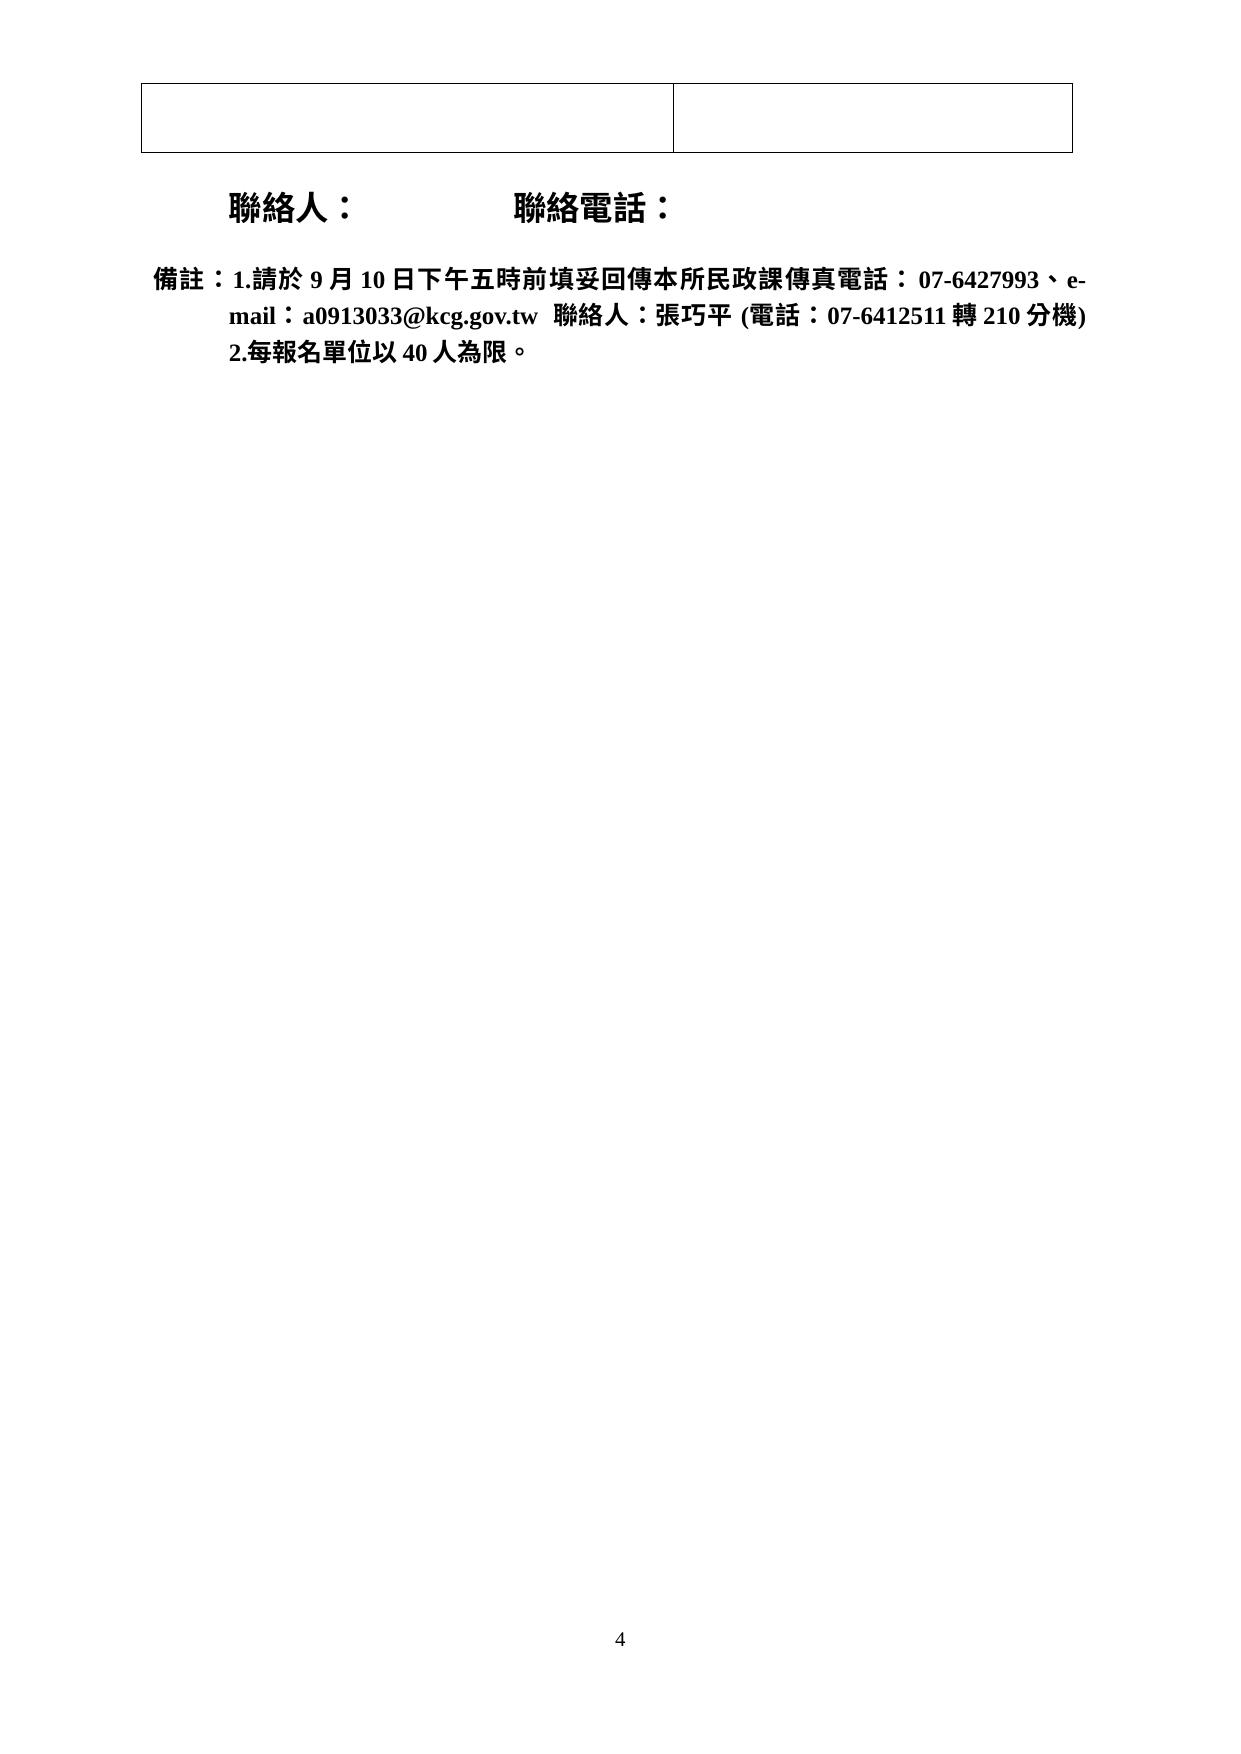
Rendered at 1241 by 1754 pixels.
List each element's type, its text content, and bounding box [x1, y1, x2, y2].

text 聯絡人： 聯絡電話： [228, 182, 1087, 230]
table_cell [142, 84, 673, 152]
table_cell [674, 84, 1072, 152]
text 備註：1.請於9月10日下午五時前填妥回傳本所民政課傳真電話：07-6427993、e-mail：a0913033@kcg.gov.tw 聯絡人：張巧平 (電話：07-6412511轉210分機) 2.每報名單位以40人為限。 [153, 259, 1087, 368]
